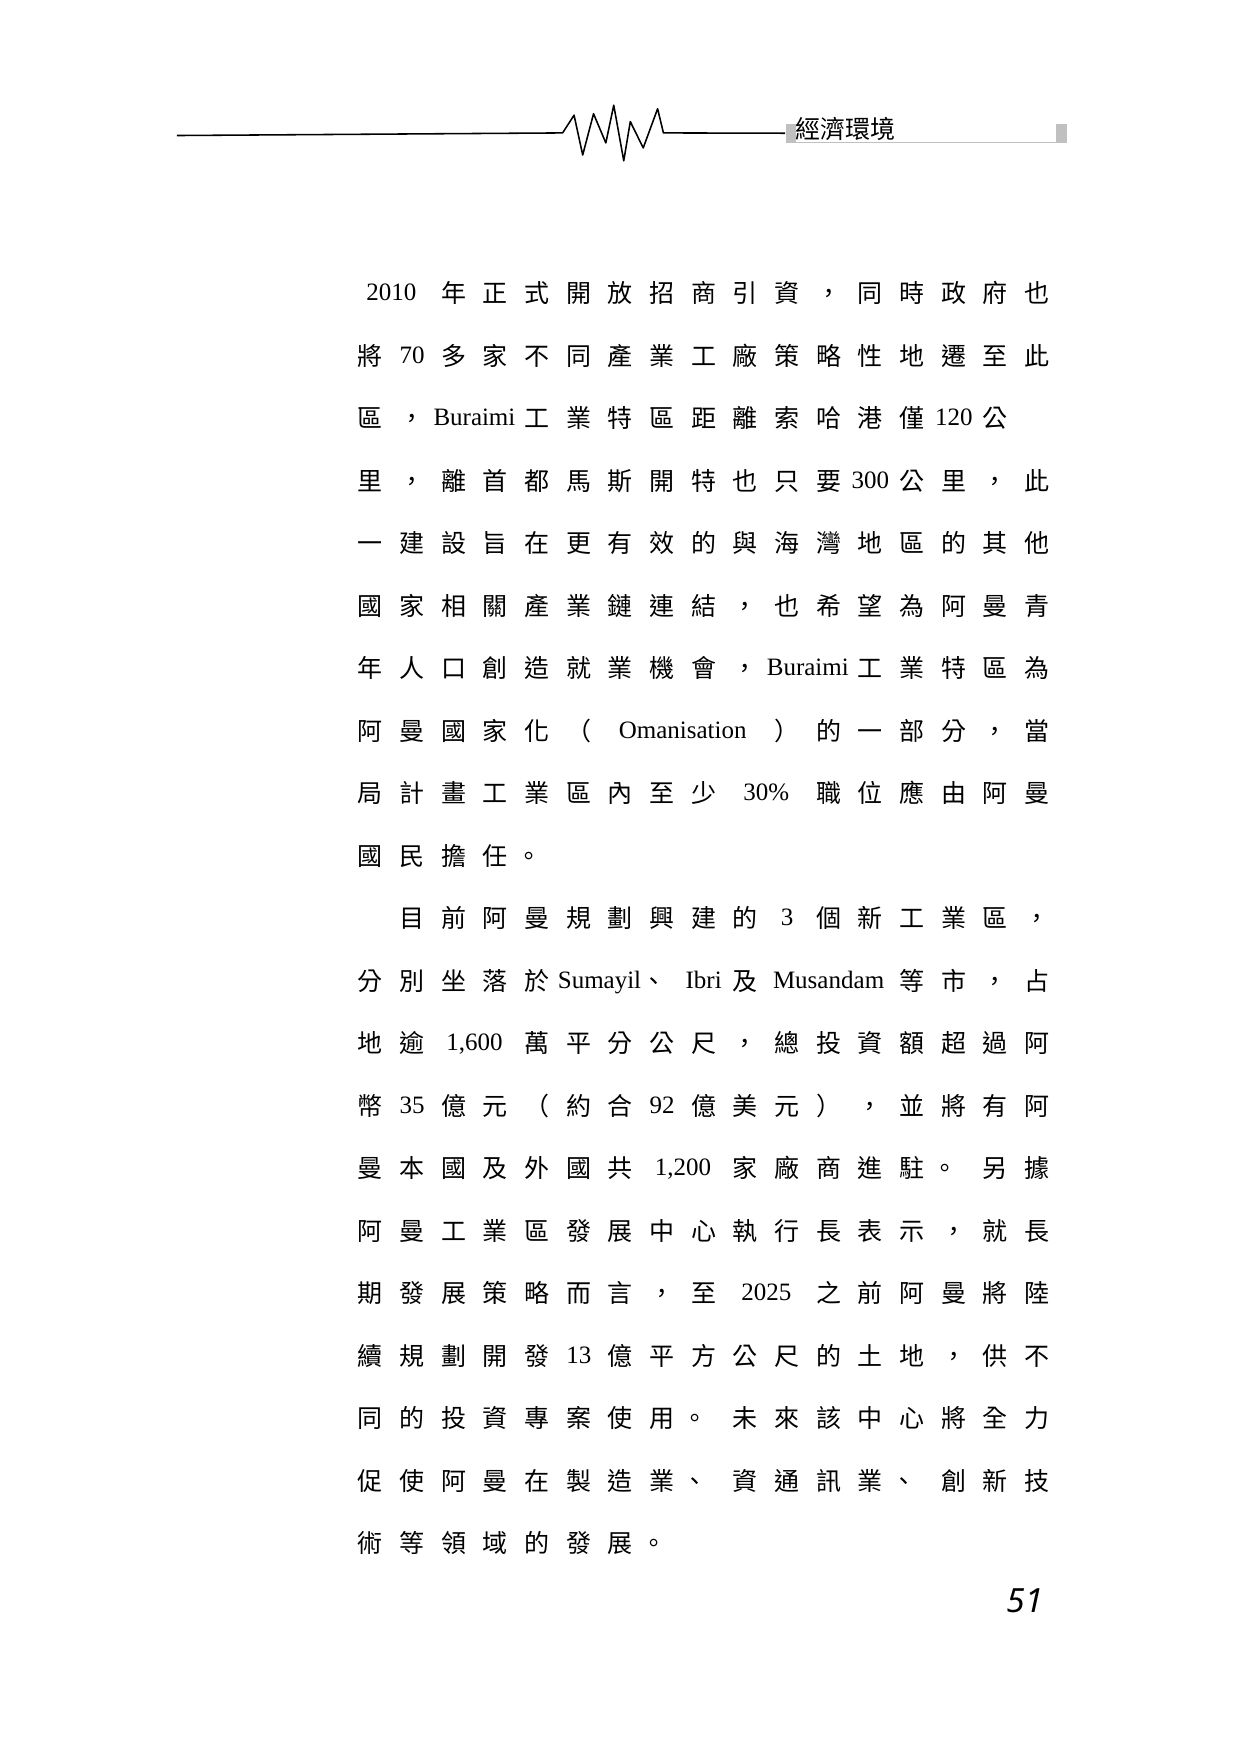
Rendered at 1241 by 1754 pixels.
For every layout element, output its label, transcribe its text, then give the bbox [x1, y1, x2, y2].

text 2010年正式開放招商引資，同時政府也將70多家不同產業工廠策略性地遷至此區，Buraimi工業特區距離索哈港僅120公里，離首都馬斯開特也只要300公里，此一建設旨在更有效的與海灣地區的其他國家相關產業鏈連結，也希望為阿曼青年人口創造就業機會，Buraimi工業特區為阿曼國家化（Omanisation）的一部分，當局計畫工業區內至少30%職位應由阿曼國民擔任。 [334, 250, 1058, 875]
text 目前阿曼規劃興建的3個新工業區，分別坐落於Sumayil、Ibri及Musandam等市，占地逾1,600萬平分公尺，總投資額超過阿幣35億元（約合92億美元），並將有阿曼本國及外國共1,200家廠商進駐。另據阿曼工業區發展中心執行長表示，就長期發展策略而言，至2025之前阿曼將陸續規劃開發13億平方公尺的土地，供不同的投資專案使用。未來該中心將全力促使阿曼在製造業、資通訊業、創新技術等領域的發展。 [334, 875, 1058, 1563]
